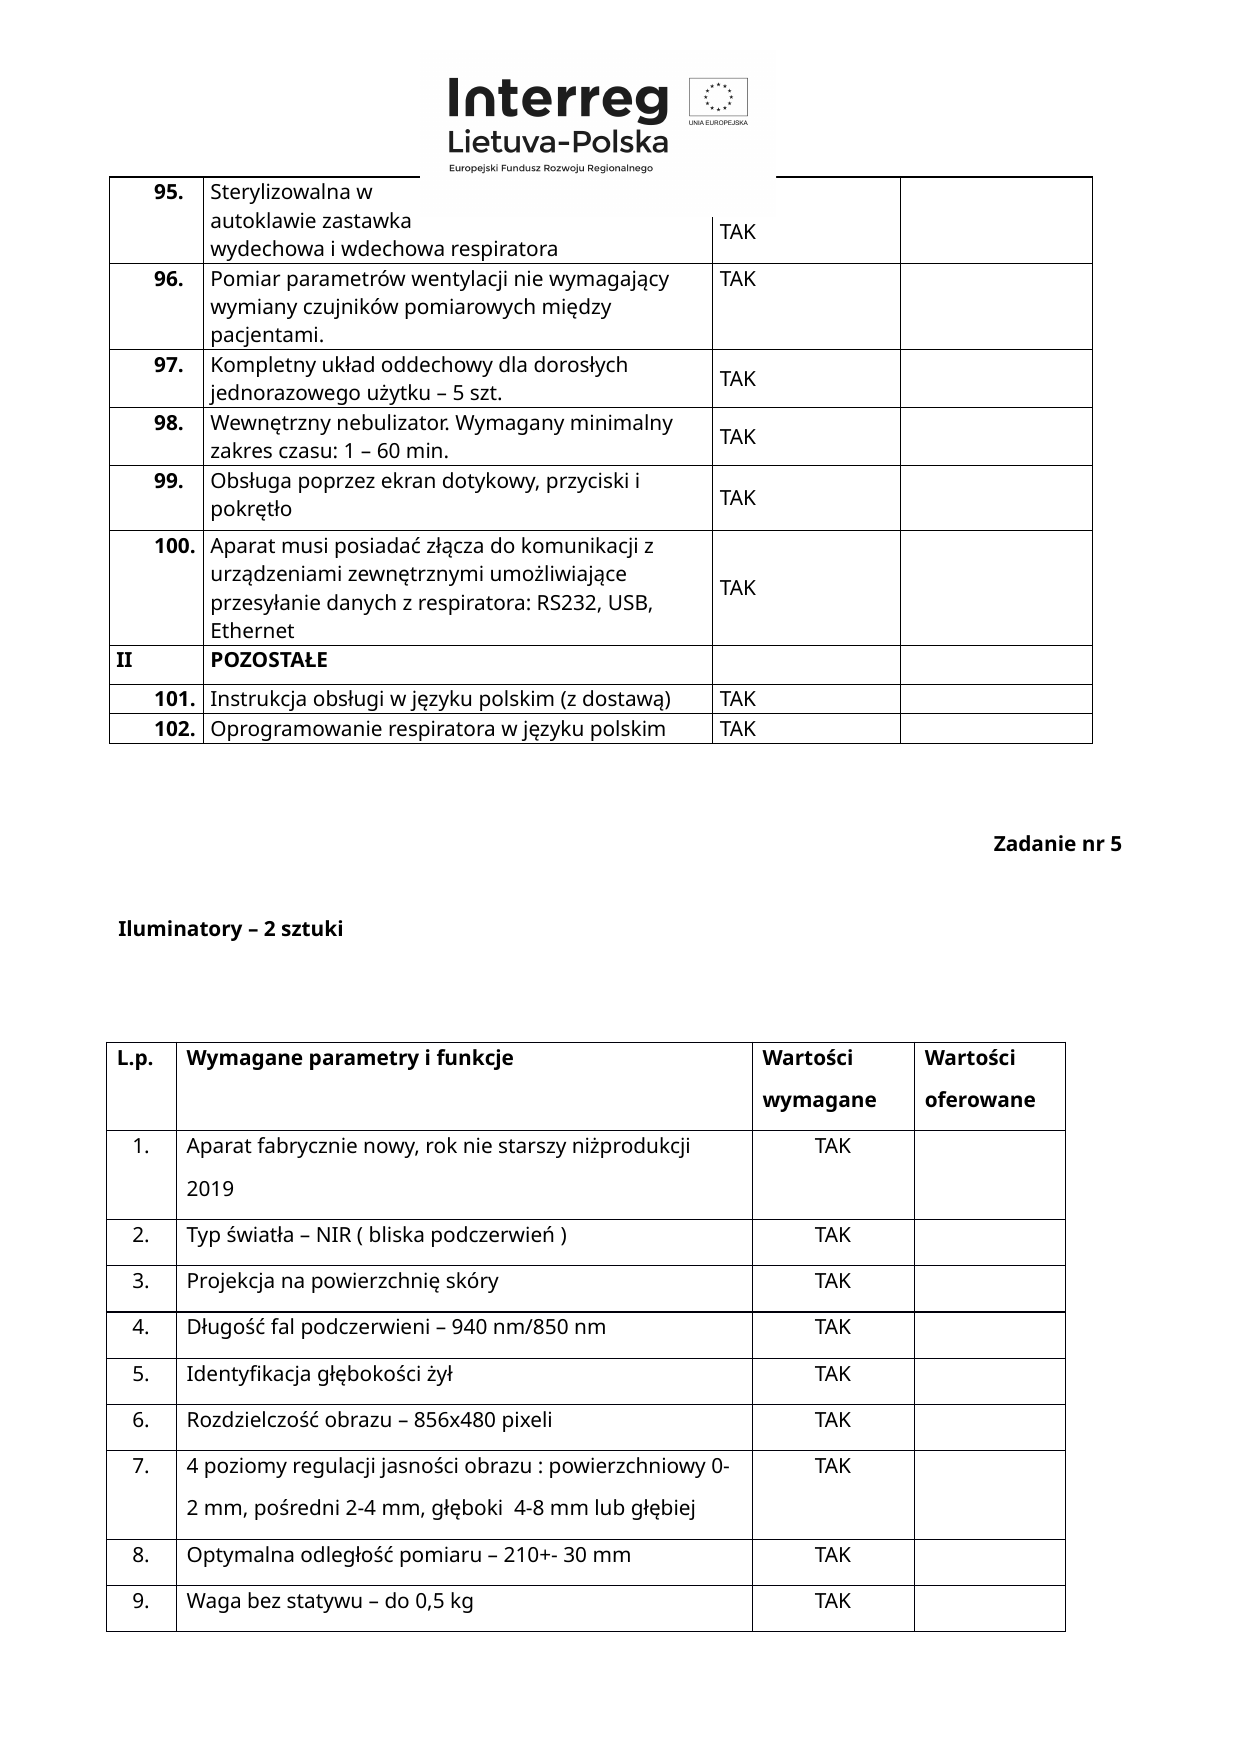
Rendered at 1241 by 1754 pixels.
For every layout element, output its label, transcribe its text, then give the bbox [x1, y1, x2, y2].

table_cell 1. [107, 1131, 176, 1219]
table_cell 4 poziomy regulacji jasności obrazu : powierzchniowy 0-2 mm, pośredni 2-4 mm, głęboki 4-8 mm lub głębiej [177, 1451, 752, 1539]
table_cell Projekcja na powierzchnię skóry [177, 1266, 752, 1311]
table_cell POZOSTAŁE [204, 646, 712, 683]
table_cell [713, 646, 900, 683]
table_cell II [110, 646, 203, 683]
table_cell [110, 714, 203, 742]
table_header Wartości oferowane [915, 1043, 1065, 1130]
table_cell [915, 1313, 1065, 1358]
table_cell [915, 1359, 1065, 1404]
table_cell TAK [713, 714, 900, 742]
table_cell [915, 1131, 1065, 1219]
table_cell 3. [107, 1266, 176, 1311]
table_cell Instrukcja obsługi w języku polskim (z dostawą) [204, 685, 712, 713]
table_cell [901, 646, 1092, 683]
table_cell 8. [107, 1540, 176, 1585]
picture [420, 50, 777, 217]
table_cell Optymalna odległość pomiaru – 210+- 30 mm [177, 1540, 752, 1585]
table_cell [901, 531, 1092, 644]
table_cell [901, 350, 1092, 407]
table_cell Sterylizowalna w autoklawie zastawka wydechowa i wdechowa respiratora [204, 178, 712, 263]
table_cell TAK [753, 1451, 914, 1539]
table_cell [110, 531, 203, 644]
table_cell 2. [107, 1220, 176, 1265]
table_cell [901, 685, 1092, 713]
table_cell TAK [753, 1220, 914, 1265]
table_cell Pomiar parametrów wentylacji nie wymagający wymiany czujników pomiarowych między pacjentami. [204, 264, 712, 349]
table_cell Aparat musi posiadać złącza do komunikacji z urządzeniami zewnętrznymi umożliwiające przesyłanie danych z respiratora: RS232, USB, Ethernet [204, 531, 712, 644]
table_cell [110, 685, 203, 713]
table_cell [110, 408, 203, 465]
table_cell TAK [753, 1359, 914, 1404]
table_cell [901, 264, 1092, 349]
table_cell [915, 1451, 1065, 1539]
table_cell [915, 1586, 1065, 1631]
table_cell [901, 408, 1092, 465]
table_cell TAK [753, 1266, 914, 1311]
table_cell Kompletny układ oddechowy dla dorosłych jednorazowego użytku – 5 szt. [204, 350, 712, 407]
table_cell [901, 466, 1092, 530]
table_cell [110, 350, 203, 407]
table_cell 4. [107, 1313, 176, 1358]
table_cell [915, 1266, 1065, 1311]
table_cell TAK [713, 408, 900, 465]
table_cell [915, 1220, 1065, 1265]
table_cell TAK [713, 531, 900, 644]
table_cell Rozdzielczość obrazu – 856x480 pixeli [177, 1405, 752, 1450]
table_cell TAK [713, 178, 900, 263]
table_cell [915, 1405, 1065, 1450]
table_cell [901, 178, 1092, 263]
table_cell Długość fal podczerwieni – 940 nm/850 nm [177, 1313, 752, 1358]
table_cell Aparat fabrycznie nowy, rok nie starszy niżprodukcji 2019 [177, 1131, 752, 1219]
table_cell 7. [107, 1451, 176, 1539]
table_cell 5. [107, 1359, 176, 1404]
table_cell TAK [753, 1131, 914, 1219]
table_header Wartości wymagane [753, 1043, 914, 1130]
table_cell TAK [713, 685, 900, 713]
table_header L.p. [107, 1043, 176, 1130]
table_cell Obsługa poprzez ekran dotykowy, przyciski i pokrętło [204, 466, 712, 530]
table_cell TAK [753, 1313, 914, 1358]
table_cell Identyfikacja głębokości żył [177, 1359, 752, 1404]
table_cell TAK [713, 264, 900, 349]
table_cell [915, 1540, 1065, 1585]
table_cell [110, 466, 203, 530]
table_cell Oprogramowanie respiratora w języku polskim [204, 714, 712, 742]
table_cell 6. [107, 1405, 176, 1450]
table_cell [901, 714, 1092, 742]
table_cell TAK [713, 466, 900, 530]
table_cell [110, 178, 203, 263]
table_cell Waga bez statywu – do 0,5 kg [177, 1586, 752, 1631]
table_header Wymagane parametry i funkcje [177, 1043, 752, 1130]
text Zadanie nr 5 [118, 829, 1122, 857]
table_cell TAK [753, 1586, 914, 1631]
text Iluminatory – 2 sztuki [118, 914, 1122, 942]
table_cell Typ światła – NIR ( bliska podczerwień ) [177, 1220, 752, 1265]
table_cell 9. [107, 1586, 176, 1631]
table_cell TAK [753, 1405, 914, 1450]
table_cell TAK [713, 350, 900, 407]
table_cell Wewnętrzny nebulizator. Wymagany minimalny zakres czasu: 1 – 60 min. [204, 408, 712, 465]
table_cell TAK [753, 1540, 914, 1585]
table_cell [110, 264, 203, 349]
